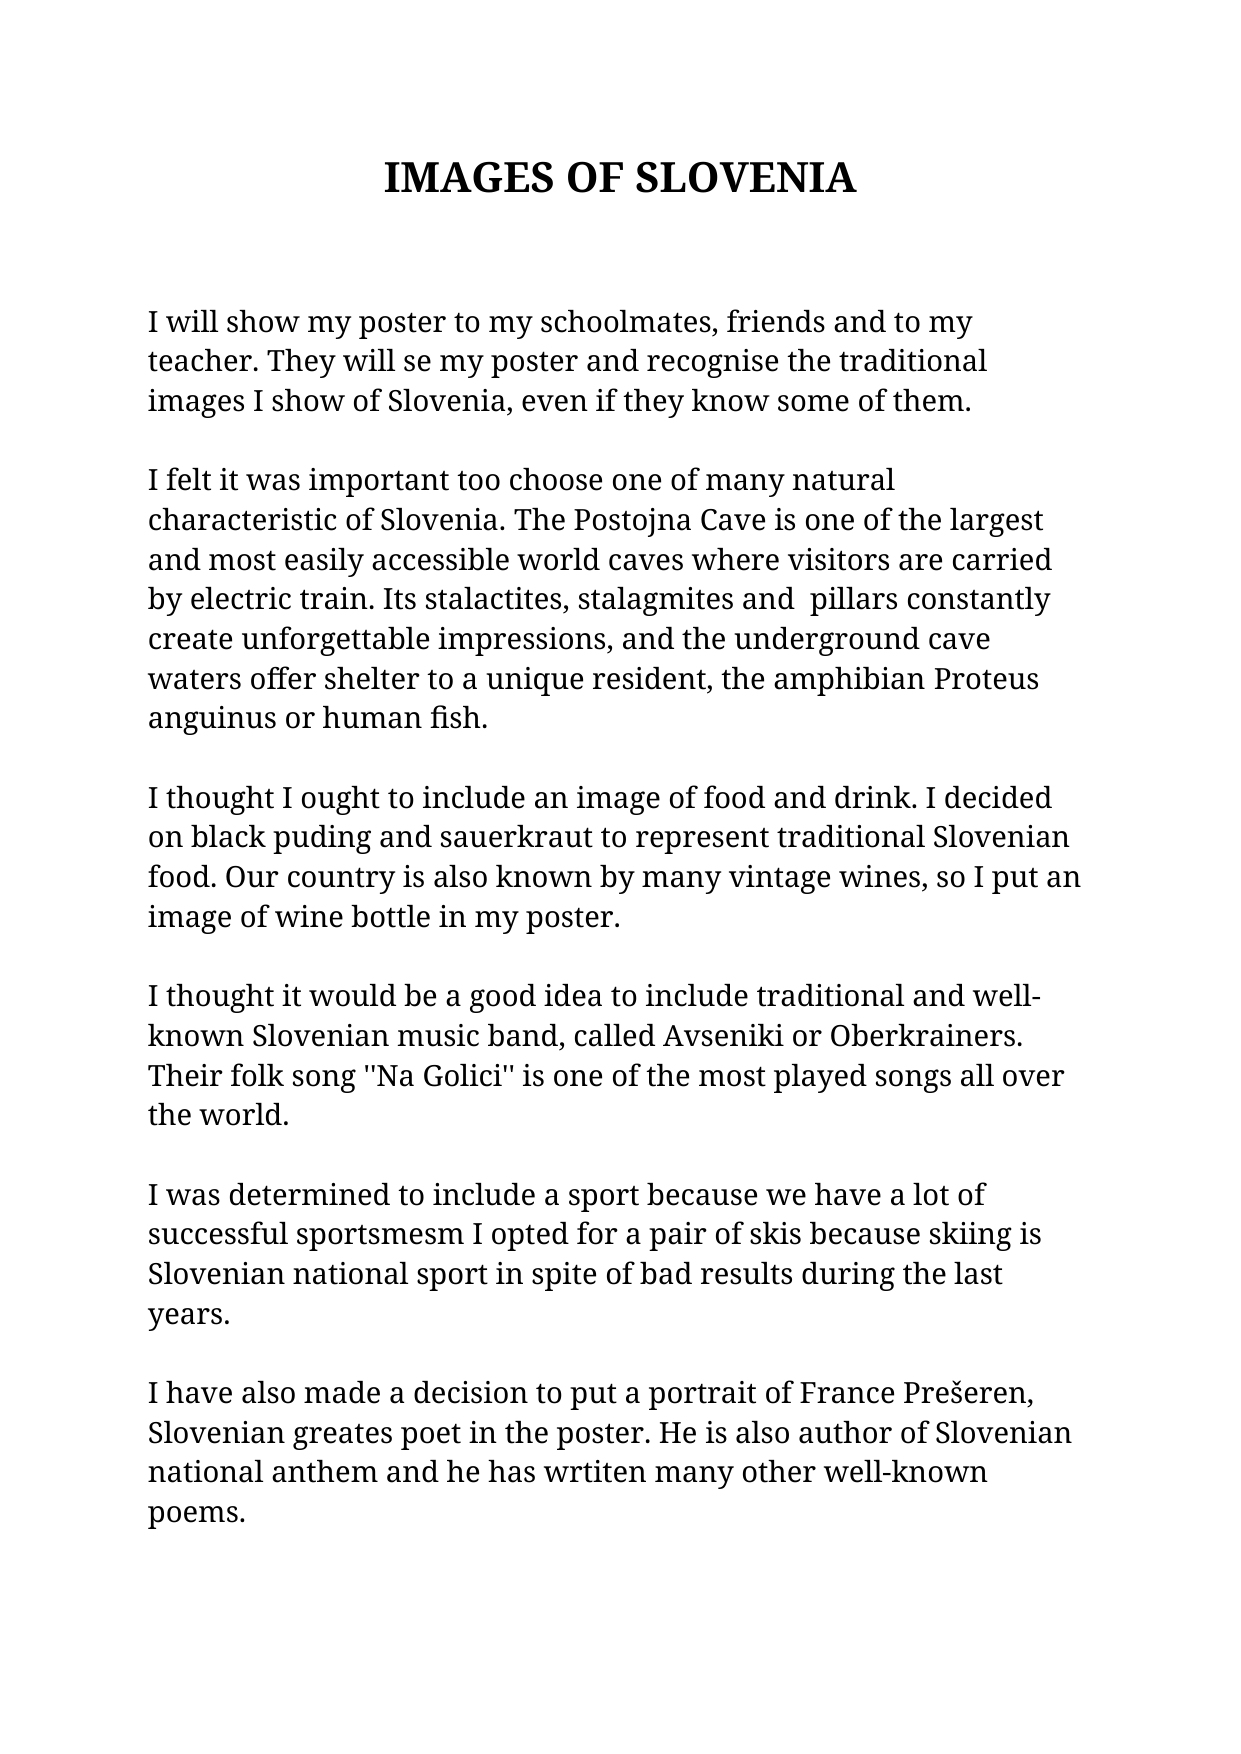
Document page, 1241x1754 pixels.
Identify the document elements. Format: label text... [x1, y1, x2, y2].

text I have also made a decision to put a portrait of France Prešeren, Slovenian greates poet in the poster. He is also author of Slovenian national anthem and he has wrtiten many other well-known poems. [148, 1372, 1093, 1531]
text I was determined to include a sport because we have a lot of successful sportsmesm I opted for a pair of skis because skiing is Slovenian national sport in spite of bad results during the last years. [148, 1174, 1093, 1333]
text IMAGES OF SLOVENIA [148, 148, 1093, 204]
text I thought I ought to include an image of food and drink. I decided on black puding and sauerkraut to represent traditional Slovenian food. Our country is also known by many vintage wines, so I put an image of wine bottle in my poster. [148, 777, 1093, 936]
text I thought it would be a good idea to include traditional and well-known Slovenian music band, called Avseniki or Oberkrainers. Their folk song ''Na Golici'' is one of the most played songs all over the world. [148, 976, 1093, 1134]
text I will show my poster to my schoolmates, friends and to my teacher. They will se my poster and recognise the traditional images I show of Slovenia, even if they know some of them. [148, 301, 1093, 420]
text I felt it was important too choose one of many natural characteristic of Slovenia. The Postojna Cave is one of the largest and most easily accessible world caves where visitors are carried by electric train. Its stalactites, stalagmites and pillars constantly create unforgettable impressions, and the underground cave waters offer shelter to a unique resident, the amphibian Proteus anguinus or human fish. [148, 459, 1093, 737]
